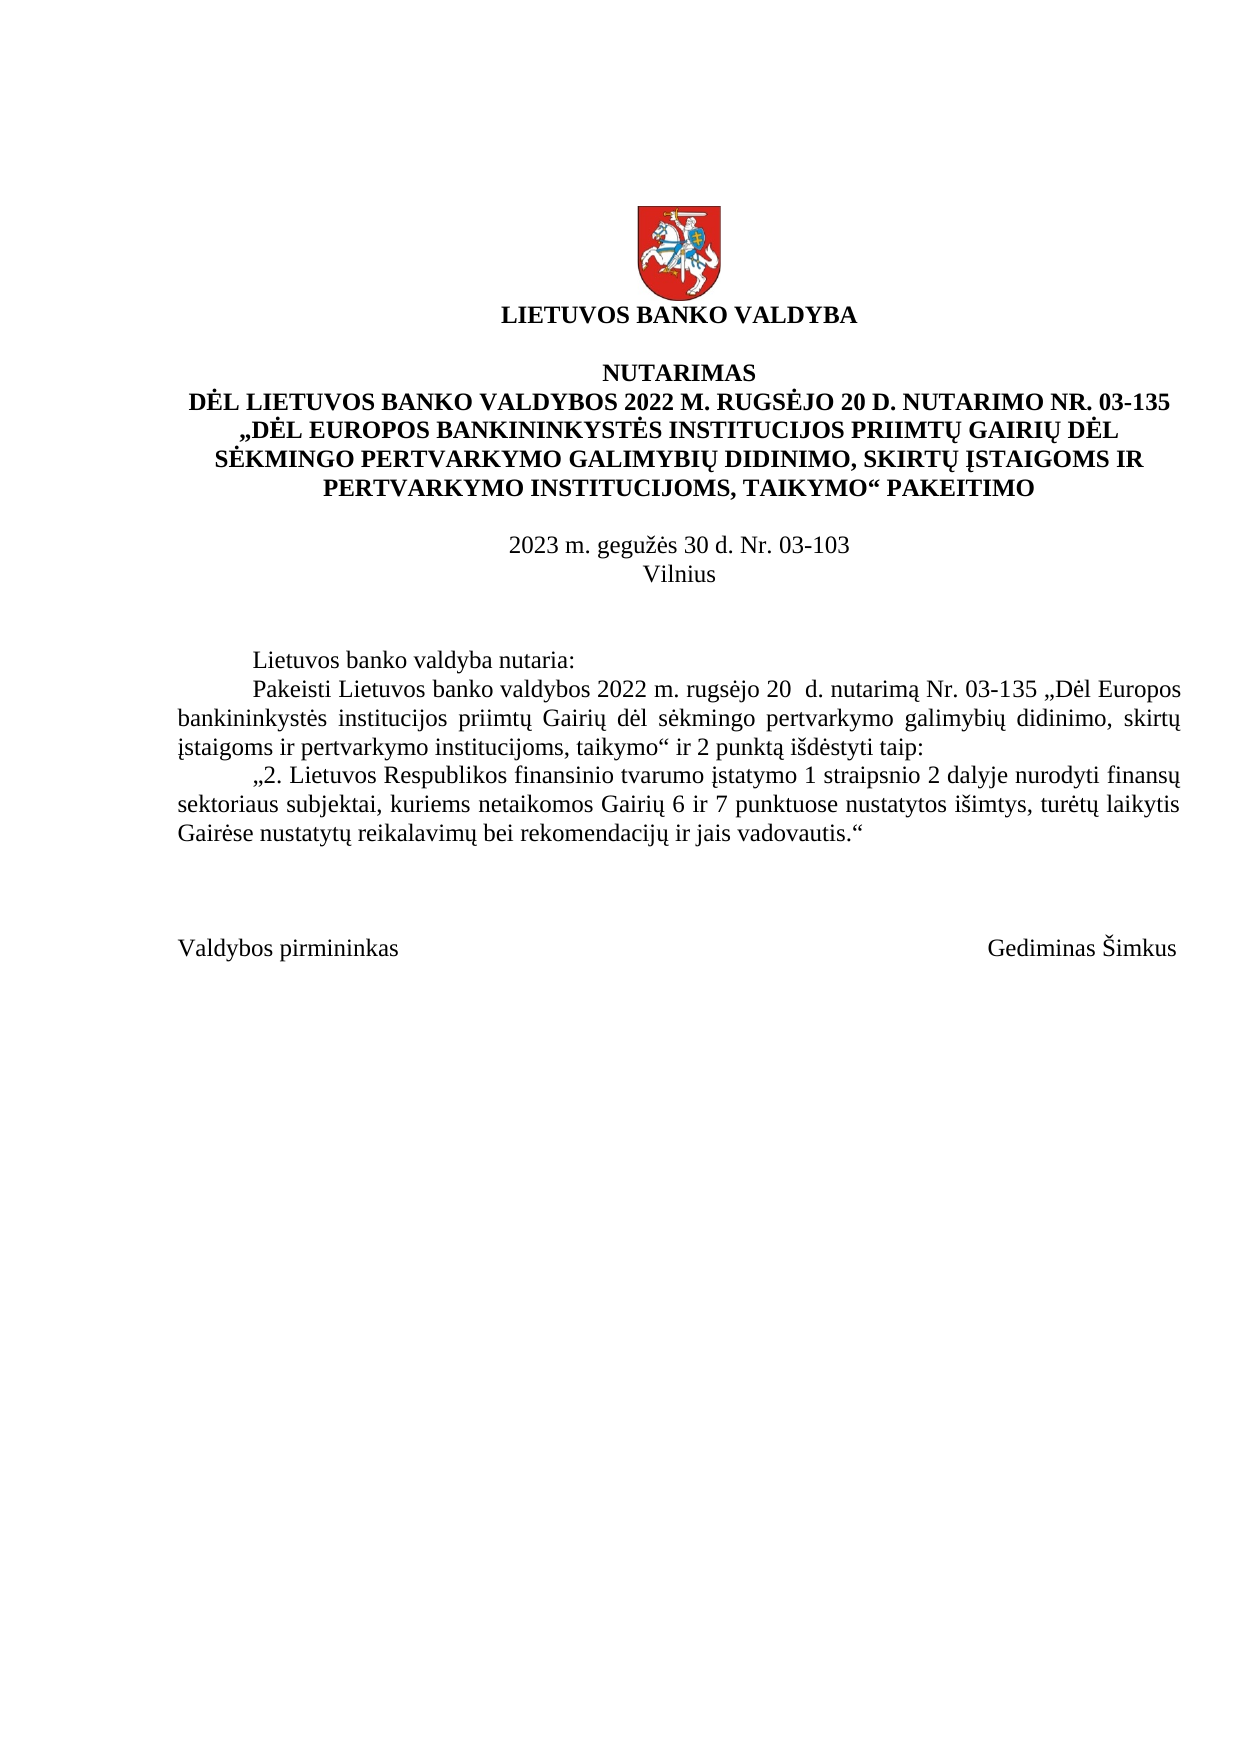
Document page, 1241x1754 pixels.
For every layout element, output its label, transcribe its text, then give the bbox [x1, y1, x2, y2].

text Valdybos pirmininkas Gediminas Šimkus [177, 933, 1181, 962]
text Lietuvos banko valdyba nutaria: [177, 645, 1181, 674]
text DĖL LIETUVOS BANKO VALDYBOS 2022 M. RUGSĖJO 20 D. NUTARIMO NR. 03-135 „DĖL EUROPOS BANKININKYSTĖS INSTITUCIJOS PRIIMTŲ GAIRIŲ DĖL SĖKMINGO PERTVARKYMO GALIMYBIŲ DIDINIMO, SKIRTŲ ĮSTAIGOMS IR PERTVARKYMO INSTITUCIJOMS, TAIKYMO“ PAKEITIMO [177, 387, 1181, 502]
text LIETUVOS BANKO VALDYBA [177, 300, 1181, 329]
text „2. Lietuvos Respublikos finansinio tvarumo įstatymo 1 straipsnio 2 dalyje nurodyti finansų sektoriaus subjektai, kuriems netaikomos Gairių 6 ir 7 punktuose nustatytos išimtys, turėtų laikytis Gairėse nustatytų reikalavimų bei rekomendacijų ir jais vadovautis.“ [177, 760, 1181, 847]
text Pakeisti Lietuvos banko valdybos 2022 m. rugsėjo 20 d. nutarimą Nr. 03-135 „Dėl Europos bankininkystės institucijos priimtų Gairių dėl sėkmingo pertvarkymo galimybių didinimo, skirtų įstaigoms ir pertvarkymo institucijoms, taikymo“ ir 2 punktą išdėstyti taip: [177, 674, 1181, 760]
text 2023 m. gegužės 30 d. Nr. 03-103 [177, 530, 1181, 559]
text Vilnius [177, 559, 1181, 588]
text NUTARIMAS [177, 358, 1181, 387]
